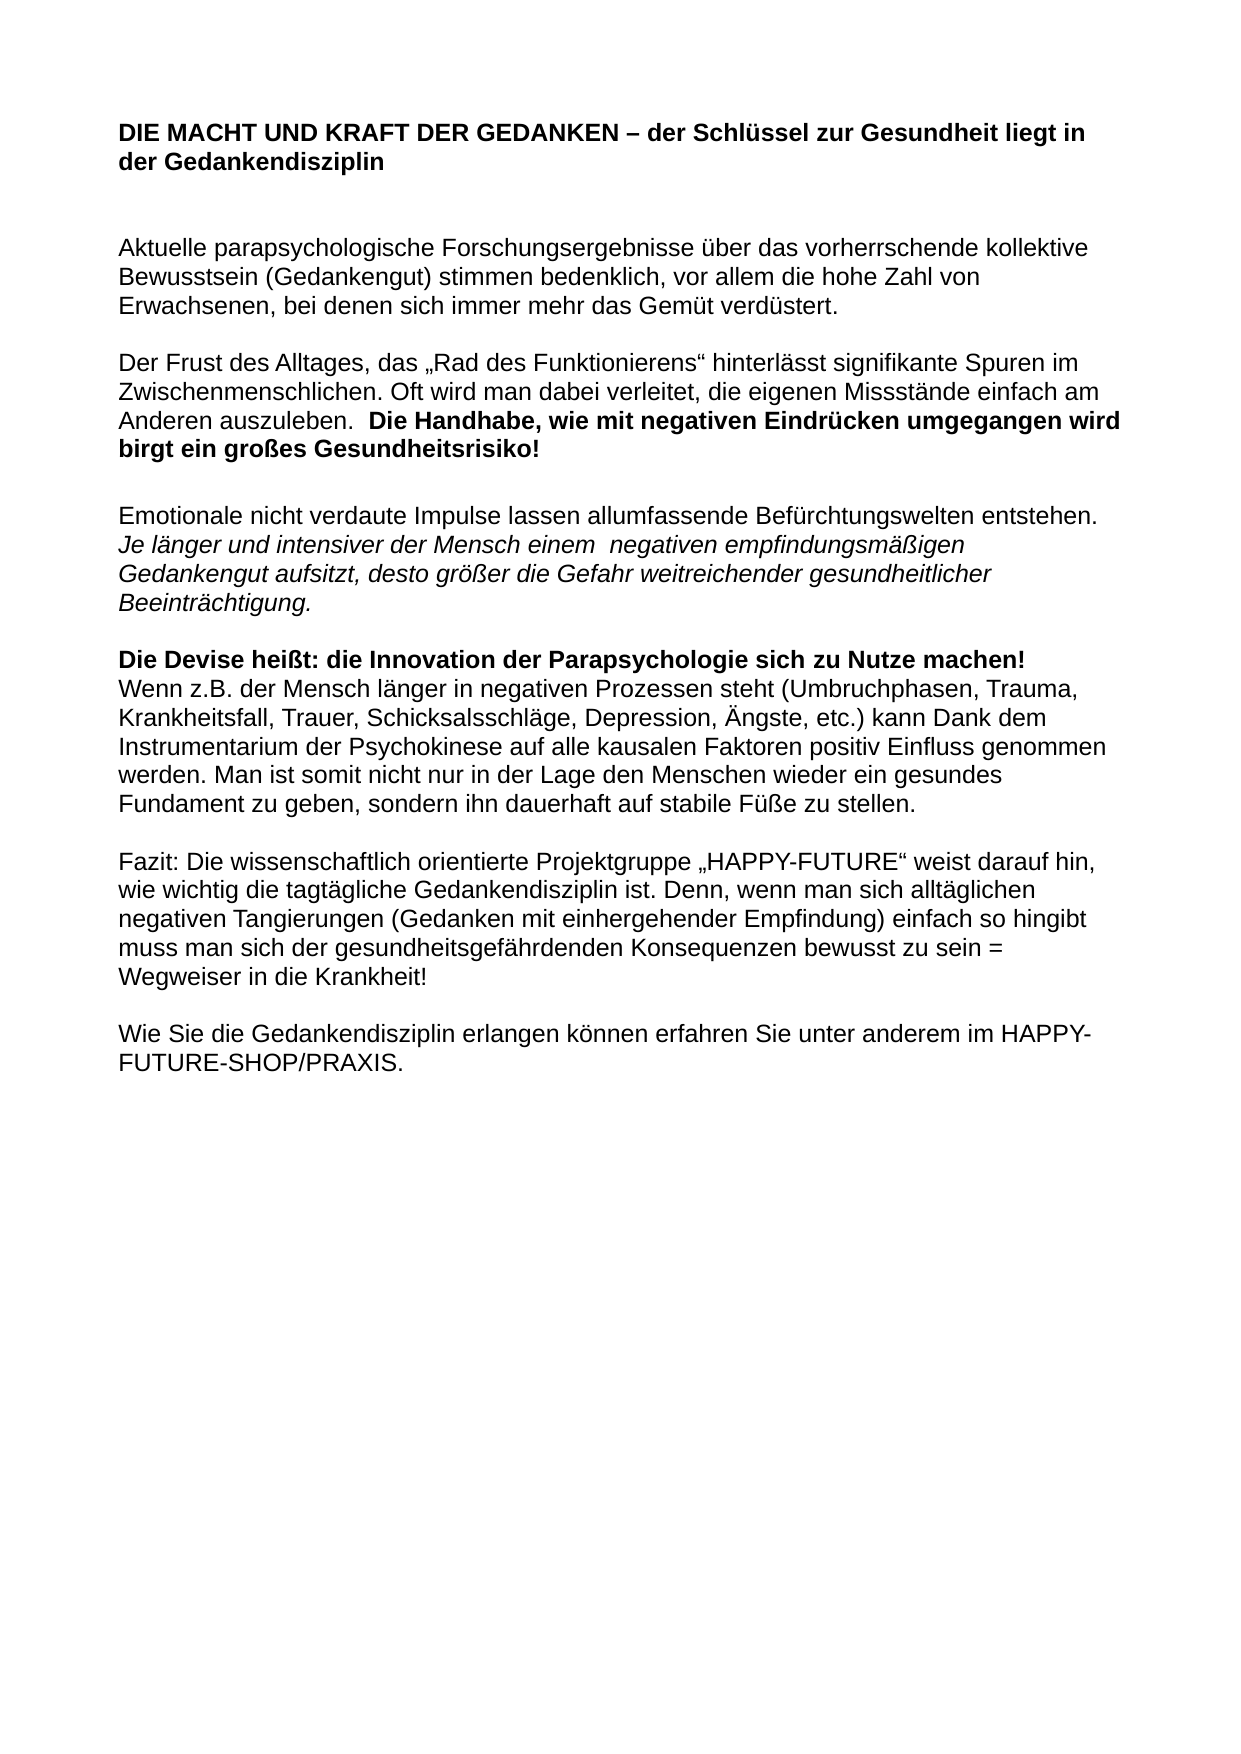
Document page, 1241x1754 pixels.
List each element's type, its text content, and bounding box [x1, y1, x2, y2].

text Aktuelle parapsychologische Forschungsergebnisse über das vorherrschende kollektive Bewusstsein (Gedankengut) stimmen bedenklich, vor allem die hohe Zahl von Erwachsenen, bei denen sich immer mehr das Gemüt verdüstert. [118, 233, 1122, 319]
text Emotionale nicht verdaute Impulse lassen allumfassende Befürchtungswelten entstehen. Je länger und intensiver der Mensch einem negativen empfindungsmäßigen Gedankengut aufsitzt, desto größer die Gefahr weitreichender gesundheitlicher Beeinträchtigung. [118, 497, 1122, 616]
text Wenn z.B. der Mensch länger in negativen Prozessen steht (Umbruchphasen, Trauma, Krankheitsfall, Trauer, Schicksalsschläge, Depression, Ängste, etc.) kann Dank dem Instrumentarium der Psychokinese auf alle kausalen Faktoren positiv Einfluss genommen werden. Man ist somit nicht nur in der Lage den Menschen wieder ein gesundes Fundament zu geben, sondern ihn dauerhaft auf stabile Füße zu stellen. [118, 674, 1122, 818]
text DIE MACHT UND KRAFT DER GEDANKEN – der Schlüssel zur Gesundheit liegt in der Gedankendisziplin [118, 118, 1122, 176]
text Die Devise heißt: die Innovation der Parapsychologie sich zu Nutze machen! [118, 645, 1122, 674]
text Der Frust des Alltages, das „Rad des Funktionierens“ hinterlässt signifikante Spuren im Zwischenmenschlichen. Oft wird man dabei verleitet, die eigenen Missstände einfach am Anderen auszuleben. Die Handhabe, wie mit negativen Eindrücken umgegangen wird birgt ein großes Gesundheitsrisiko! [118, 348, 1122, 463]
text Wie Sie die Gedankendisziplin erlangen können erfahren Sie unter anderem im HAPPY-FUTURE-SHOP/PRAXIS. [118, 1019, 1122, 1076]
text Fazit: Die wissenschaftlich orientierte Projektgruppe „HAPPY-FUTURE“ weist darauf hin, wie wichtig die tagtägliche Gedankendisziplin ist. Denn, wenn man sich alltäglichen negativen Tangierungen (Gedanken mit einhergehender Empfindung) einfach so hingibt muss man sich der gesundheitsgefährdenden Konsequenzen bewusst zu sein = Wegweiser in die Krankheit! [118, 846, 1122, 990]
